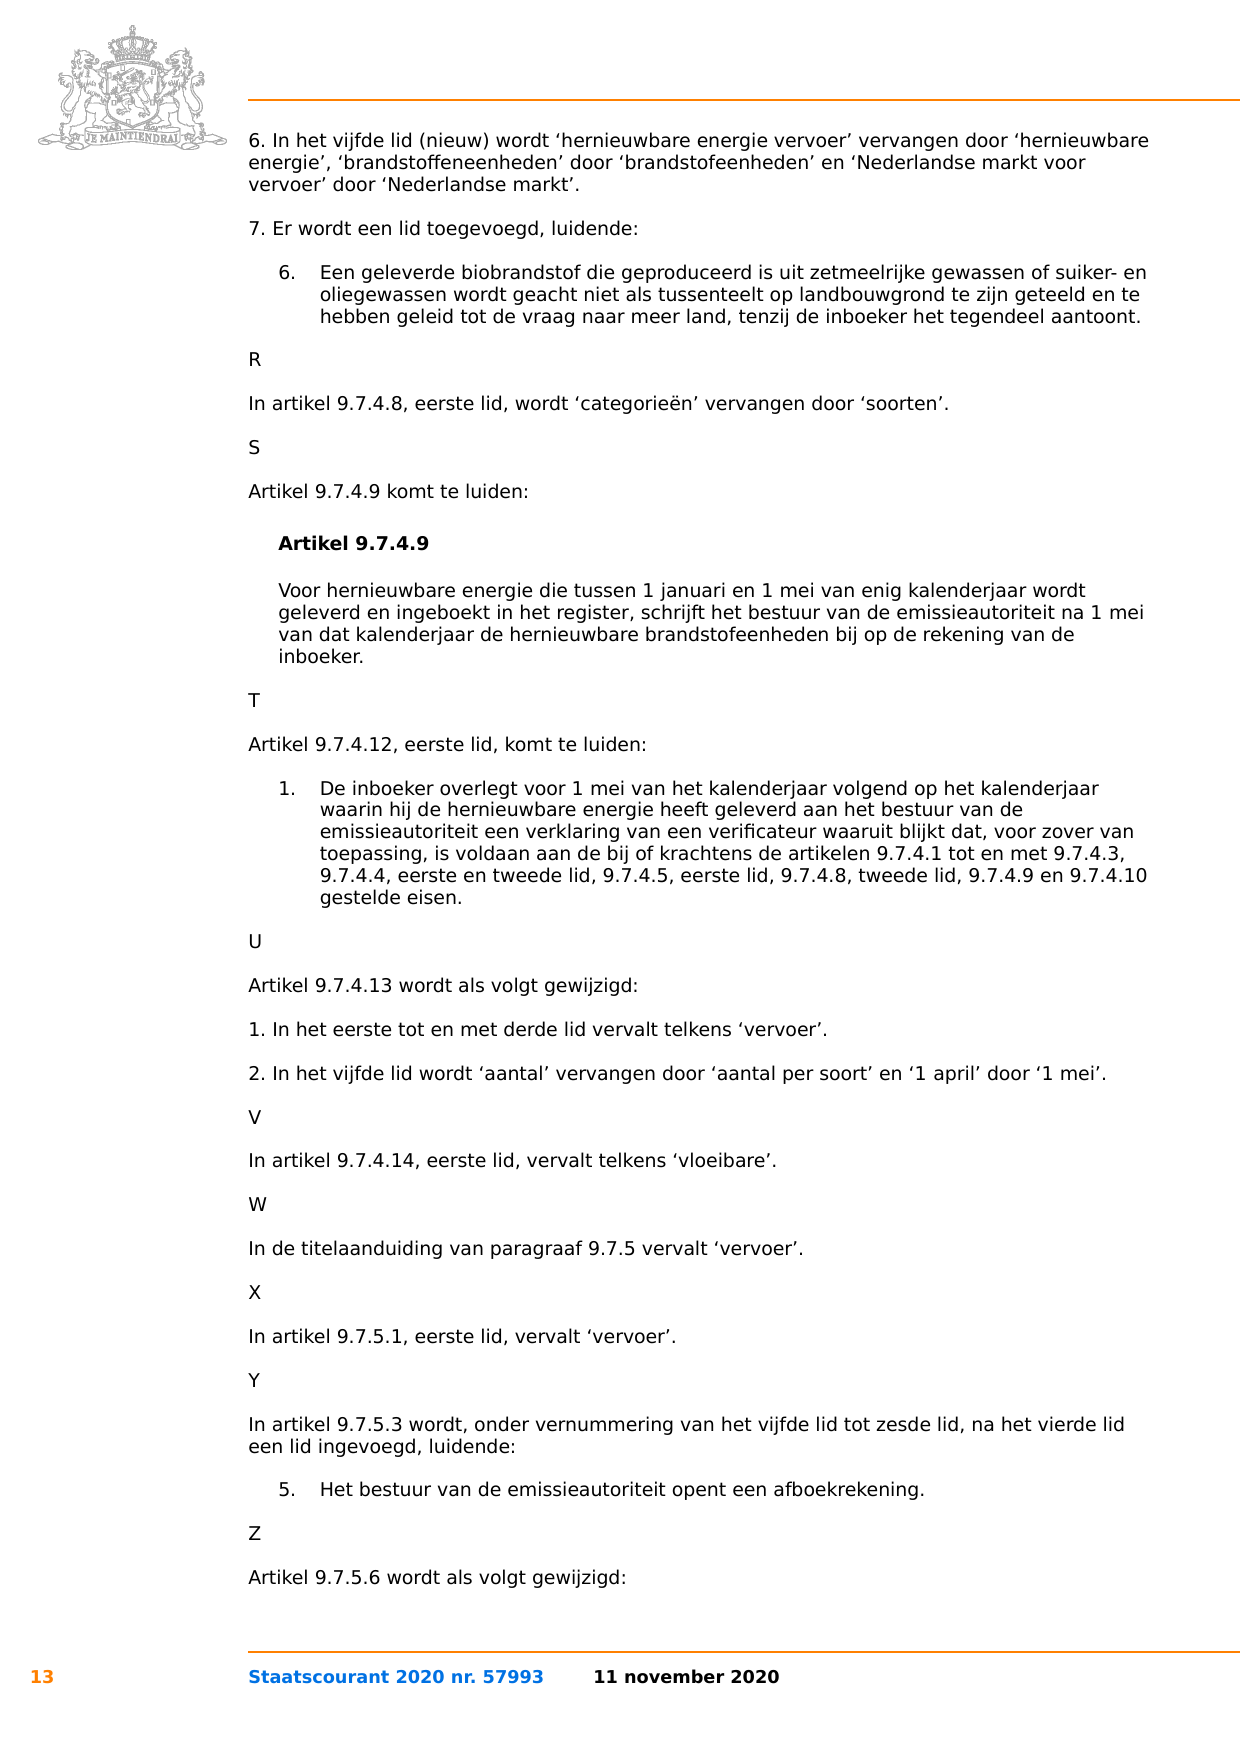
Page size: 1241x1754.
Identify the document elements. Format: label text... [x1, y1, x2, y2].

text Artikel 9.7.4.9 komt te luiden: [248, 481, 1163, 503]
text S [248, 437, 1163, 459]
text 5. Het bestuur van de emissieautoriteit opent een afboekrekening. [278, 1479, 1163, 1501]
text Y [248, 1370, 1163, 1392]
text Voor hernieuwbare energie die tussen 1 januari en 1 mei van enig kalenderjaar wordt geleverd en ingeboekt in het register, schrijft het bestuur van de emissieautoriteit na 1 mei van dat kalenderjaar de hernieuwbare brandstofeenheden bij op de rekening van de inboeker. [278, 580, 1163, 668]
subtitle Artikel 9.7.4.9 [278, 533, 1163, 555]
text 2. In het vijfde lid wordt ‘aantal’ vervangen door ‘aantal per soort’ en ‘1 april’ door ‘1 mei’. [248, 1063, 1163, 1085]
text 6. Een geleverde biobrandstof die geproduceerd is uit zetmeelrijke gewassen of suiker- en oliegewassen wordt geacht niet als tussenteelt op landbouwgrond te zijn geteeld en te hebben geleid tot de vraag naar meer land, tenzij de inboeker het tegendeel aantoont. [278, 262, 1163, 327]
text Artikel 9.7.4.12, eerste lid, komt te luiden: [248, 733, 1163, 756]
text U [248, 931, 1163, 953]
picture [38, 25, 227, 150]
text V [248, 1107, 1163, 1128]
text Artikel 9.7.4.13 wordt als volgt gewijzigd: [248, 975, 1163, 997]
text X [248, 1282, 1163, 1304]
text 1. In het eerste tot en met derde lid vervalt telkens ‘vervoer’. [248, 1019, 1163, 1041]
text T [248, 690, 1163, 712]
text 6. In het vijfde lid (nieuw) wordt ‘hernieuwbare energie vervoer’ vervangen door ‘hernieuwbare energie’, ‘brandstoffeneenheden’ door ‘brandstofeenheden’ en ‘Nederlandse markt voor vervoer’ door ‘Nederlandse markt’. [248, 130, 1163, 196]
text In artikel 9.7.4.14, eerste lid, vervalt telkens ‘vloeibare’. [248, 1150, 1163, 1172]
text In artikel 9.7.5.3 wordt, onder vernummering van het vijfde lid tot zesde lid, na het vierde lid een lid ingevoegd, luidende: [248, 1413, 1163, 1457]
text R [248, 349, 1163, 371]
text In de titelaanduiding van paragraaf 9.7.5 vervalt ‘vervoer’. [248, 1238, 1163, 1260]
text 1. De inboeker overlegt voor 1 mei van het kalenderjaar volgend op het kalenderjaar waarin hij de hernieuwbare energie heeft geleverd aan het bestuur van de emissieautoriteit een verklaring van een verificateur waaruit blijkt dat, voor zover van toepassing, is voldaan aan de bij of krachtens de artikelen 9.7.4.1 tot en met 9.7.4.3, 9.7.4.4, eerste en tweede lid, 9.7.4.5, eerste lid, 9.7.4.8, tweede lid, 9.7.4.9 en 9.7.4.10 gestelde eisen. [278, 777, 1163, 909]
text 7. Er wordt een lid toegevoegd, luidende: [248, 218, 1163, 240]
text W [248, 1194, 1163, 1216]
text In artikel 9.7.5.1, eerste lid, vervalt ‘vervoer’. [248, 1326, 1163, 1348]
text In artikel 9.7.4.8, eerste lid, wordt ‘categorieën’ vervangen door ‘soorten’. [248, 393, 1163, 415]
text Artikel 9.7.5.6 wordt als volgt gewijzigd: [248, 1567, 1163, 1589]
text Z [248, 1523, 1163, 1545]
